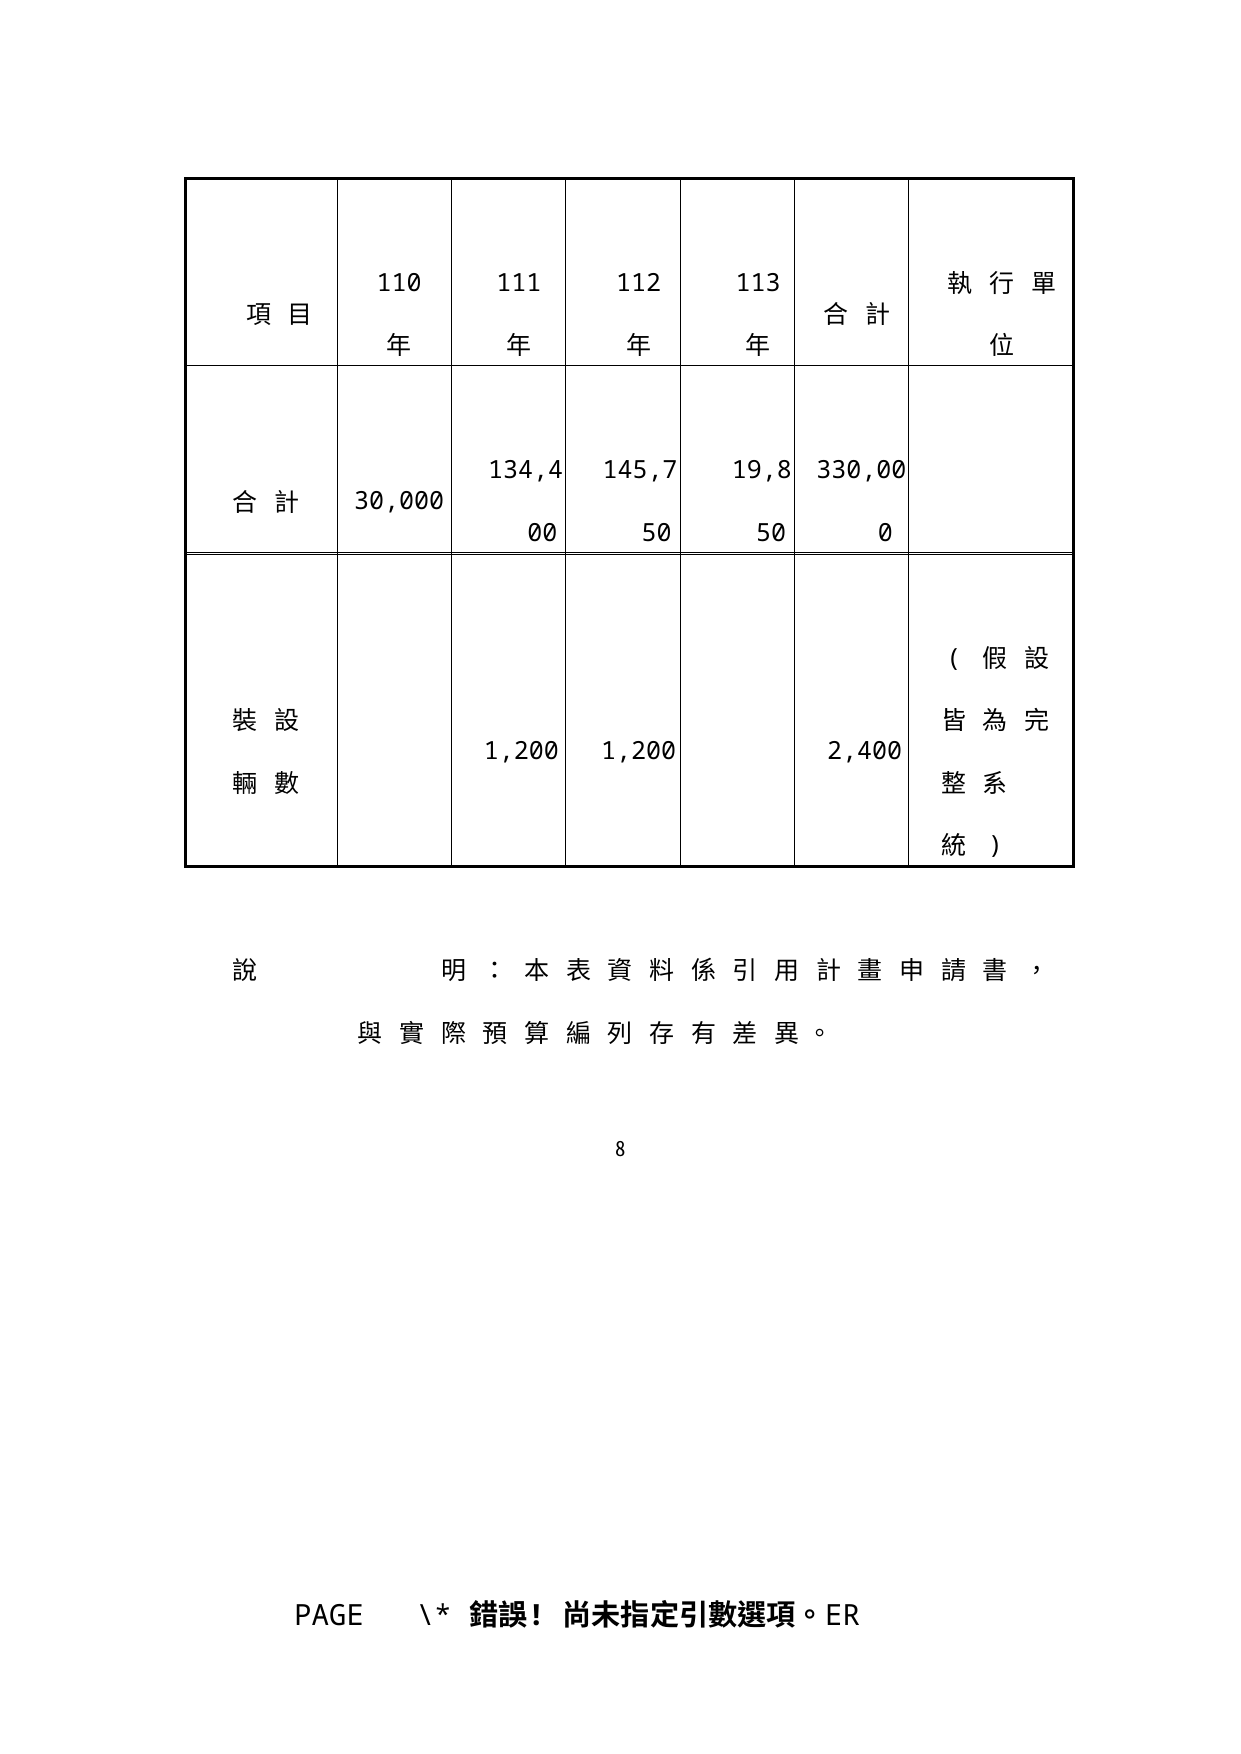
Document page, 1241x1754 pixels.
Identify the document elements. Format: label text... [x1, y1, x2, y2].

table_header 項目 [187, 180, 337, 365]
table_cell 145,750 [566, 366, 680, 552]
table_header 執行單位 [909, 180, 1072, 365]
table_header 113年 [681, 180, 794, 365]
table_header 110年 [338, 180, 451, 365]
table_header 111年 [452, 180, 565, 365]
table_header 112年 [566, 180, 680, 365]
table_cell [909, 366, 1072, 552]
table_header 合計 [795, 180, 908, 365]
table_cell 30,000 [338, 366, 451, 552]
table_cell 19,850 [681, 366, 794, 552]
table_cell 裝設輛數 [187, 555, 337, 865]
table_cell 2,400 [795, 555, 908, 865]
table_cell 1,200 [452, 555, 565, 865]
table_cell 1,200 [566, 555, 680, 865]
table_cell (假設皆為完整系統) [909, 555, 1072, 865]
table_cell [681, 555, 794, 865]
table_cell [338, 555, 451, 865]
table_cell 330,000 [795, 366, 908, 552]
table_cell 合計 [187, 366, 337, 552]
table_cell 134,400 [452, 366, 565, 552]
text 說 明：本表資料係引用計畫申請書，與實際預算編列存有差異。 [184, 927, 1058, 1052]
